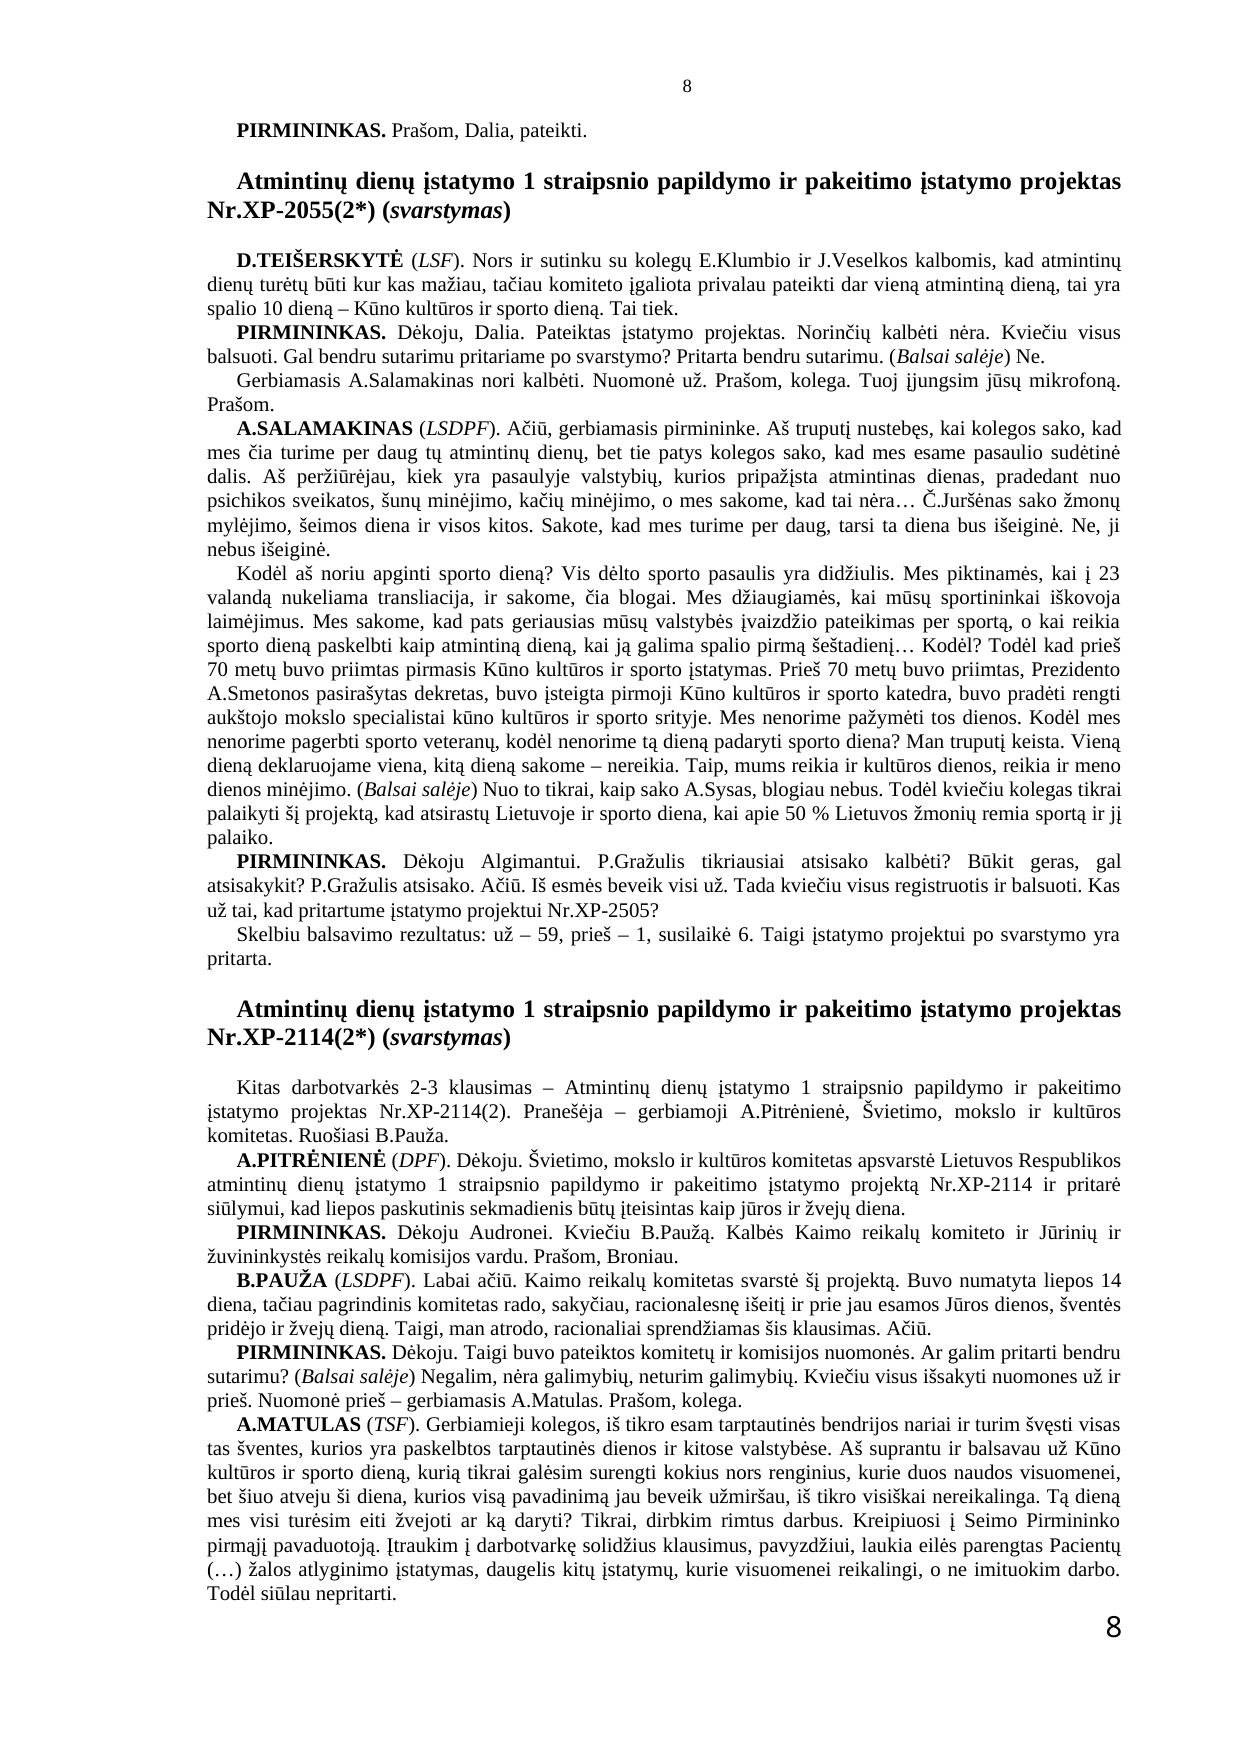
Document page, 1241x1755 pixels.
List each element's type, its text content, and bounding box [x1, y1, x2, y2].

text Skelbiu balsavimo rezultatus: už – 59, prieš – 1, susilaikė 6. Taigi įstatymo projektui po svarstymo yra pritarta. [207, 922, 1122, 970]
text Atmintinų dienų įstatymo 1 straipsnio papildymo ir pakeitimo įstatymo projektas Nr.XP-2055(2*) (svarstymas) [207, 166, 1122, 224]
text PIRMININKAS. Dėkoju. Taigi buvo pateiktos komitetų ir komisijos nuomonės. Ar galim pritarti bendru sutarimu? (Balsai salėje) Negalim, nėra galimybių, neturim galimybių. Kviečiu visus išsakyti nuomones už ir prieš. Nuomonė prieš – gerbiamasis A.Matulas. Prašom, kolega. [207, 1340, 1122, 1412]
text Gerbiamasis A.Salamakinas nori kalbėti. Nuomonė už. Prašom, kolega. Tuoj įjungsim jūsų mikrofoną. Prašom. [207, 368, 1122, 416]
text D.TEIŠERSKYTĖ (LSF). Nors ir sutinku su kolegų E.Klumbio ir J.Veselkos kalbomis, kad atmintinų dienų turėtų būti kur kas mažiau, tačiau komiteto įgaliota privalau pateikti dar vieną atmintiną dieną, tai yra spalio 10 dieną – Kūno kultūros ir sporto dieną. Tai tiek. [207, 248, 1122, 320]
text B.PAUŽA (LSDPF). Labai ačiū. Kaimo reikalų komitetas svarstė šį projektą. Buvo numatyta liepos 14 diena, tačiau pagrindinis komitetas rado, sakyčiau, racionalesnę išeitį ir prie jau esamos Jūros dienos, šventės pridėjo ir žvejų dieną. Taigi, man atrodo, racionaliai sprendžiamas šis klausimas. Ačiū. [207, 1268, 1122, 1340]
text Atmintinų dienų įstatymo 1 straipsnio papildymo ir pakeitimo įstatymo projektas Nr.XP-2114(2*) (svarstymas) [207, 994, 1122, 1051]
text Kitas darbotvarkės 2-3 klausimas – Atmintinų dienų įstatymo 1 straipsnio papildymo ir pakeitimo įstatymo projektas Nr.XP-2114(2). Pranešėja – gerbiamoji A.Pitrėnienė, Švietimo, mokslo ir kultūros komitetas. Ruošiasi B.Pauža. [207, 1075, 1122, 1147]
text A.SALAMAKINAS (LSDPF). Ačiū, gerbiamasis pirmininke. Aš truputį nustebęs, kai kolegos sako, kad mes čia turime per daug tų atmintinų dienų, bet tie patys kolegos sako, kad mes esame pasaulio sudėtinė dalis. Aš peržiūrėjau, kiek yra pasaulyje valstybių, kurios pripažįsta atmintinas dienas, pradedant nuo psichikos sveikatos, šunų minėjimo, kačių minėjimo, o mes sakome, kad tai nėra… Č.Juršėnas sako žmonų mylėjimo, šeimos diena ir visos kitos. Sakote, kad mes turime per daug, tarsi ta diena bus išeiginė. Ne, ji nebus išeiginė. [207, 416, 1122, 561]
text PIRMININKAS. Prašom, Dalia, pateikti. [207, 118, 1122, 142]
text PIRMININKAS. Dėkoju, Dalia. Pateiktas įstatymo projektas. Norinčių kalbėti nėra. Kviečiu visus balsuoti. Gal bendru sutarimu pritariame po svarstymo? Pritarta bendru sutarimu. (Balsai salėje) Ne. [207, 320, 1122, 368]
text PIRMININKAS. Dėkoju Algimantui. P.Gražulis tikriausiai atsisako kalbėti? Būkit geras, gal atsisakykit? P.Gražulis atsisako. Ačiū. Iš esmės beveik visi už. Tada kviečiu visus registruotis ir balsuoti. Kas už tai, kad pritartume įstatymo projektui Nr.XP-2505? [207, 849, 1122, 922]
text PIRMININKAS. Dėkoju Audronei. Kviečiu B.Paužą. Kalbės Kaimo reikalų komiteto ir Jūrinių ir žuvininkystės reikalų komisijos vardu. Prašom, Broniau. [207, 1220, 1122, 1268]
text Kodėl aš noriu apginti sporto dieną? Vis dėlto sporto pasaulis yra didžiulis. Mes piktinamės, kai į 23 valandą nukeliama transliacija, ir sakome, čia blogai. Mes džiaugiamės, kai mūsų sportininkai iškovoja laimėjimus. Mes sakome, kad pats geriausias mūsų valstybės įvaizdžio pateikimas per sportą, o kai reikia sporto dieną paskelbti kaip atmintiną dieną, kai ją galima spalio pirmą šeštadienį… Kodėl? Todėl kad prieš 70 metų buvo priimtas pirmasis Kūno kultūros ir sporto įstatymas. Prieš 70 metų buvo priimtas, Prezidento A.Smetonos pasirašytas dekretas, buvo įsteigta pirmoji Kūno kultūros ir sporto katedra, buvo pradėti rengti aukštojo mokslo specialistai kūno kultūros ir sporto srityje. Mes nenorime pažymėti tos dienos. Kodėl mes nenorime pagerbti sporto veteranų, kodėl nenorime tą dieną padaryti sporto diena? Man truputį keista. Vieną dieną deklaruojame viena, kitą dieną sakome – nereikia. Taip, mums reikia ir kultūros dienos, reikia ir meno dienos minėjimo. (Balsai salėje) Nuo to tikrai, kaip sako A.Sysas, blogiau nebus. Todėl kviečiu kolegas tikrai palaikyti šį projektą, kad atsirastų Lietuvoje ir sporto diena, kai apie 50 % Lietuvos žmonių remia sportą ir jį palaiko. [207, 561, 1122, 849]
text A.MATULAS (TSF). Gerbiamieji kolegos, iš tikro esam tarptautinės bendrijos nariai ir turim švęsti visas tas šventes, kurios yra paskelbtos tarptautinės dienos ir kitose valstybėse. Aš suprantu ir balsavau už Kūno kultūros ir sporto dieną, kurią tikrai galėsim surengti kokius nors renginius, kurie duos naudos visuomenei, bet šiuo atveju ši diena, kurios visą pavadinimą jau beveik užmiršau, iš tikro visiškai nereikalinga. Tą dieną mes visi turėsim eiti žvejoti ar ką daryti? Tikrai, dirbkim rimtus darbus. Kreipiuosi į Seimo Pirmininko pirmąjį pavaduotoją. Įtraukim į darbotvarkę solidžius klausimus, pavyzdžiui, laukia eilės parengtas Pacientų (…) žalos atlyginimo įstatymas, daugelis kitų įstatymų, kurie visuomenei reikalingi, o ne imituokim darbo. Todėl siūlau nepritarti. [207, 1412, 1122, 1605]
text A.PITRĖNIENĖ (DPF). Dėkoju. Švietimo, mokslo ir kultūros komitetas apsvarstė Lietuvos Respublikos atmintinų dienų įstatymo 1 straipsnio papildymo ir pakeitimo įstatymo projektą Nr.XP-2114 ir pritarė siūlymui, kad liepos paskutinis sekmadienis būtų įteisintas kaip jūros ir žvejų diena. [207, 1147, 1122, 1220]
